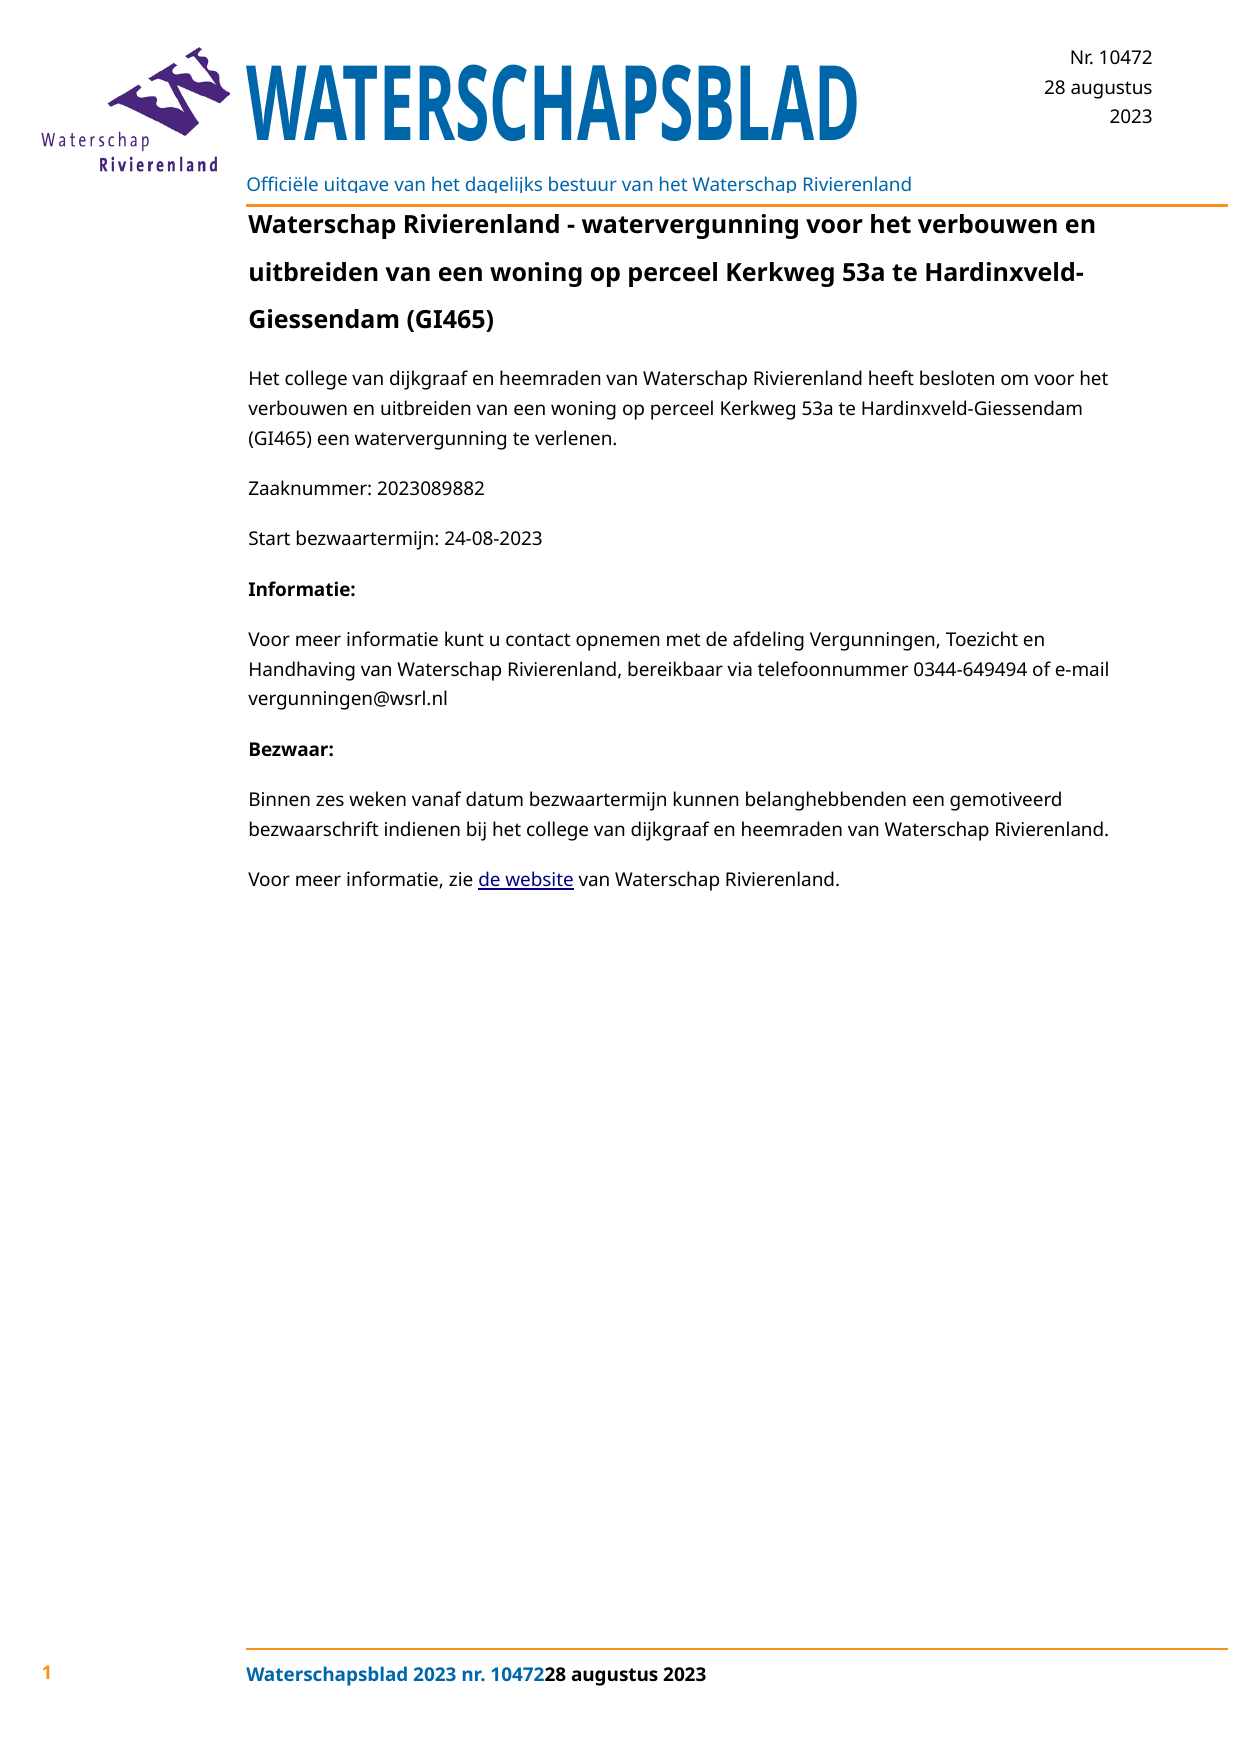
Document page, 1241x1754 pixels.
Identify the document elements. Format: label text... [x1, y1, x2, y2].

text Binnen zes weken vanaf datum bezwaartermijn kunnen belanghebbenden een gemotiveerd bezwaarschrift indienen bij het college van dijkgraaf en heemraden van Waterschap Rivierenland. [248, 786, 1152, 842]
text Zaaknummer: 2023089882 [248, 475, 1152, 501]
text Waterschap Rivierenland - watervergunning voor het verbouwen en uitbreiden van een woning op perceel Kerkweg 53a te Hardinxveld-Giessendam (GI465) [248, 207, 1152, 336]
text Informatie: [248, 576, 1152, 602]
text Het college van dijkgraaf en heemraden van Waterschap Rivierenland heeft besloten om voor het verbouwen en uitbreiden van een woning op perceel Kerkweg 53a te Hardinxveld-Giessendam (GI465) een watervergunning te verlenen. [248, 366, 1152, 450]
picture [41, 47, 231, 172]
text Voor meer informatie, zie de website van Waterschap Rivierenland. [248, 866, 1152, 892]
text Voor meer informatie kunt u contact opnemen met de afdeling Vergunningen, Toezicht en Handhaving van Waterschap Rivierenland, bereikbaar via telefoonnummer 0344-649494 of e-mail vergunningen@wsrl.nl [248, 626, 1152, 711]
text Bezwaar: [248, 736, 1152, 762]
text Start bezwaartermijn: 24-08-2023 [248, 526, 1152, 551]
